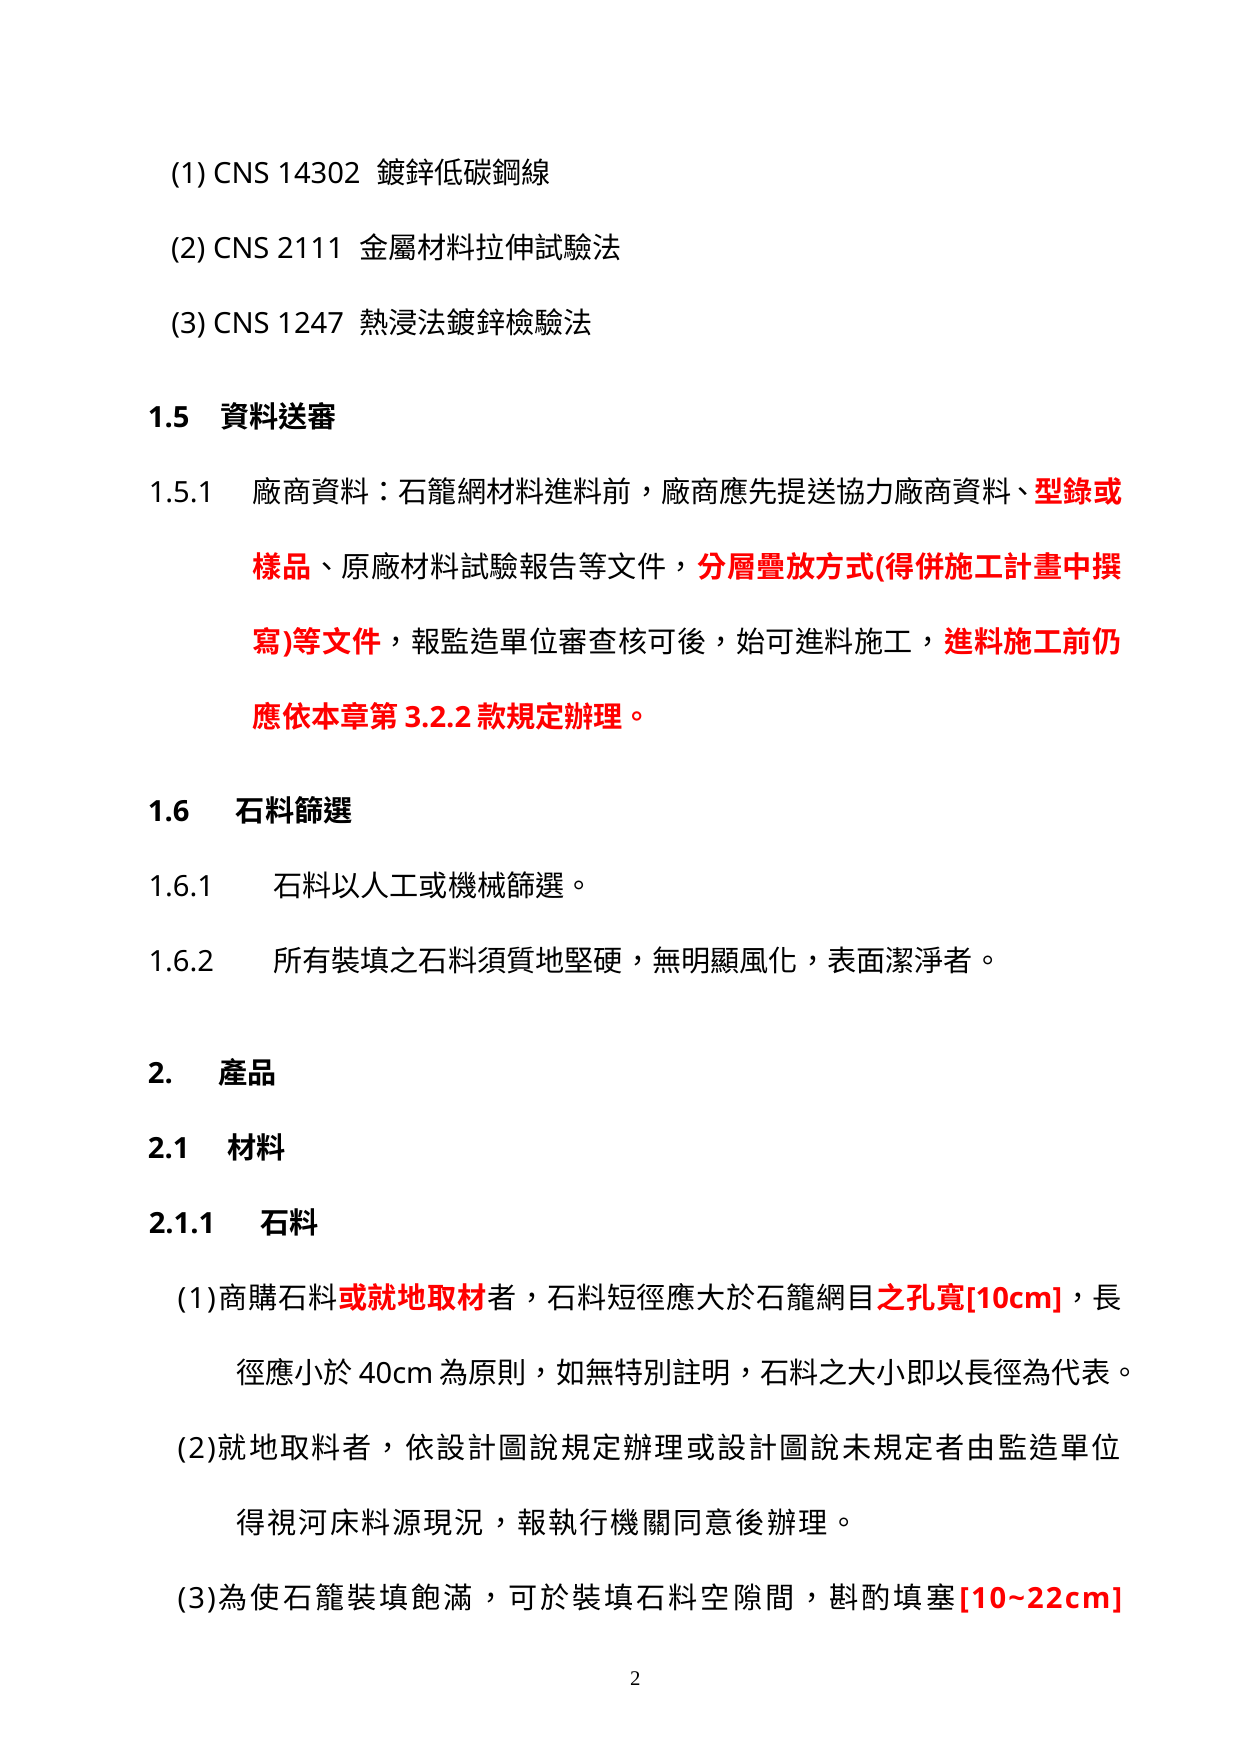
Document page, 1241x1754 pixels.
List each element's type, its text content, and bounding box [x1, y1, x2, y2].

text (3)為使石籠裝填飽滿，可於裝填石料空隙間，斟酌填塞[10~22cm] [177, 1558, 1122, 1633]
text (1)商購石料或就地取材者，石料短徑應大於石籠網目之孔寬[10cm]，長徑應小於40cm為原則，如無特別註明，石料之大小即以長徑為代表。 [177, 1258, 1122, 1408]
text (1) CNS 14302 鍍鋅低碳鋼線 [148, 133, 1122, 208]
text 2. 產品 [148, 1033, 1122, 1108]
text 1.5 資料送審 [148, 377, 1122, 452]
text (2)就地取料者，依設計圖說規定辦理或設計圖說未規定者由監造單位得視河床料源現況，報執行機關同意後辦理。 [177, 1408, 1122, 1558]
text 1.6 石料篩選 [148, 771, 1122, 846]
text (3) CNS 1247 熱浸法鍍鋅檢驗法 [148, 283, 1122, 358]
text 1.6.2 所有裝填之石料須質地堅硬，無明顯風化，表面潔淨者。 [148, 921, 1122, 996]
text (2) CNS 2111 金屬材料拉伸試驗法 [148, 208, 1122, 283]
text 1.5.1 廠商資料：石籠網材料進料前，廠商應先提送協力廠商資料、型錄或樣品、原廠材料試驗報告等文件，分層疊放方式(得併施工計畫中撰寫)等文件，報監造單位審查核可後，始可進料施工，進料施工前仍應依本章第3.2.2款規定辦理。 [148, 452, 1122, 752]
text 2.1.1 石料 [148, 1183, 1122, 1258]
text 2.1 材料 [148, 1108, 1122, 1183]
text 1.6.1 石料以人工或機械篩選。 [148, 846, 1122, 921]
